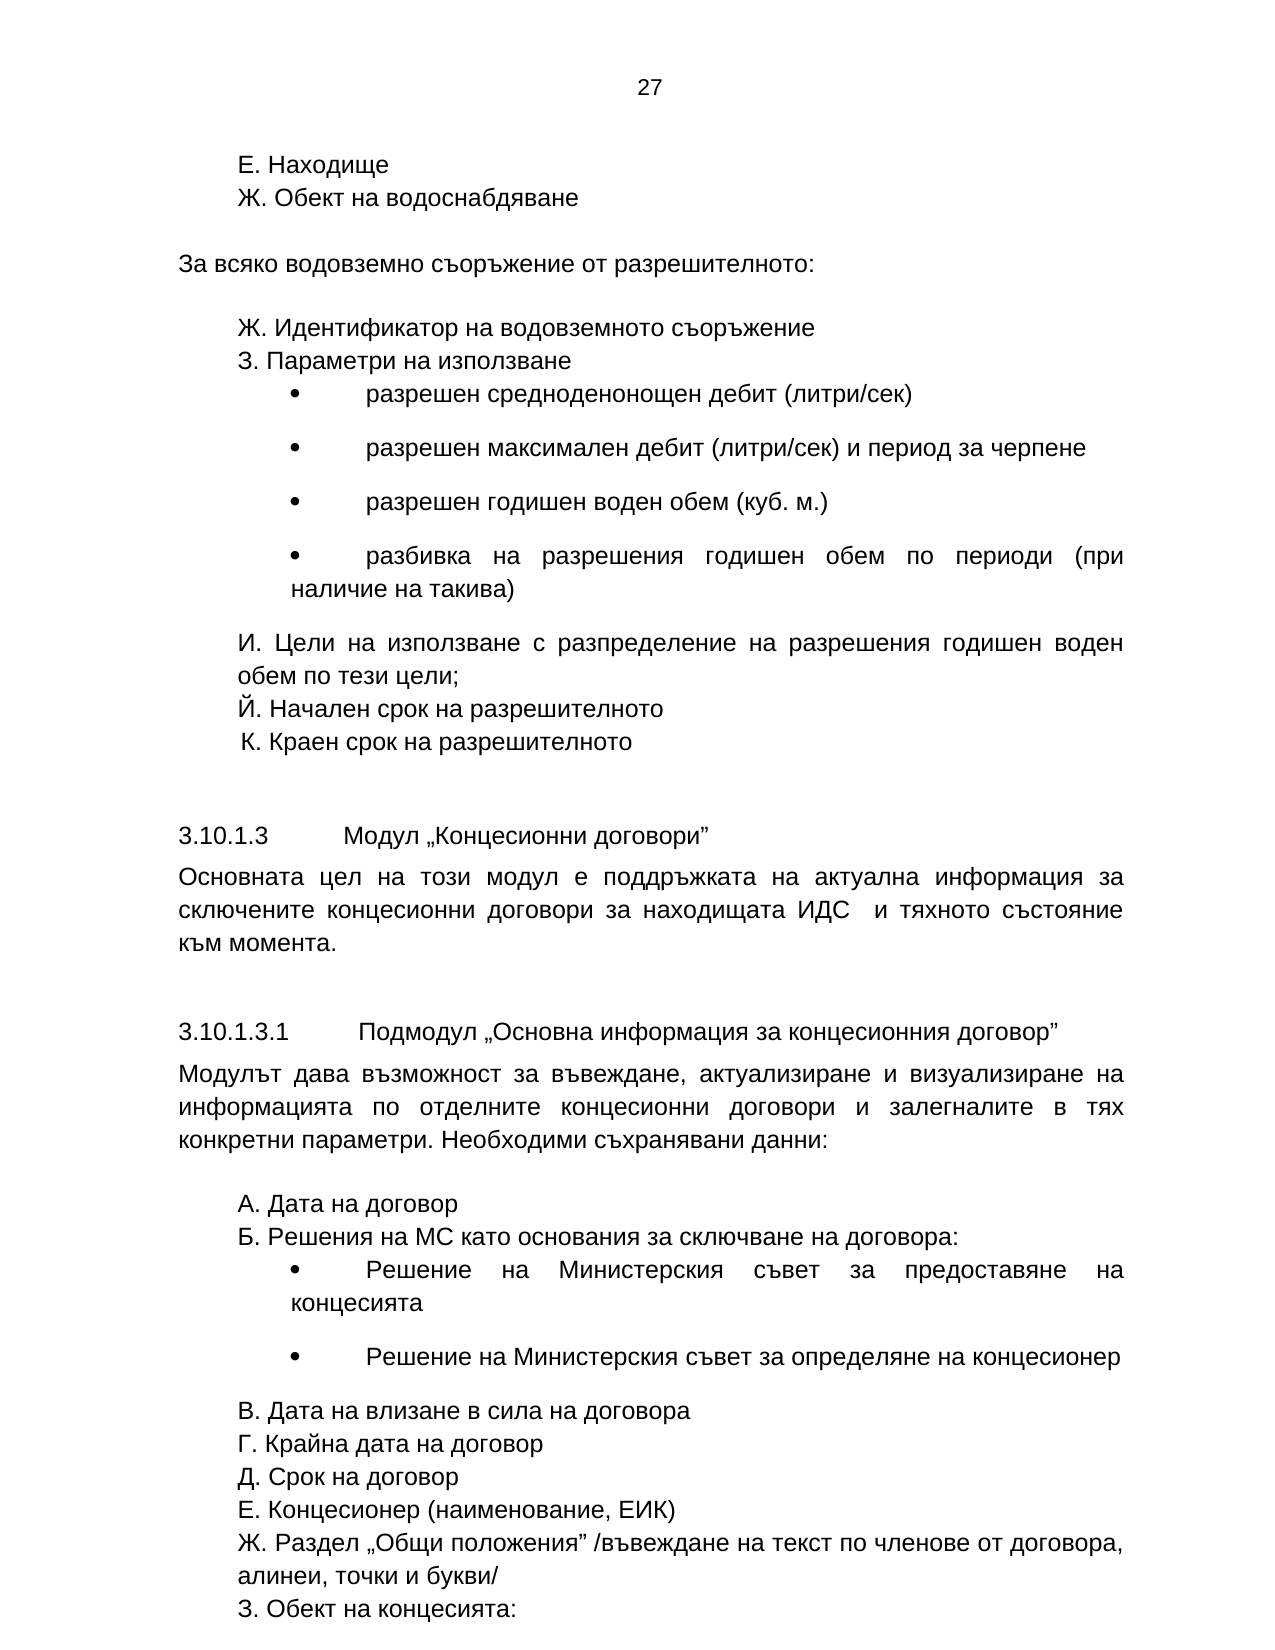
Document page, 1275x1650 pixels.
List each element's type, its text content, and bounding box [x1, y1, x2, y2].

list разрешен максимален дебит (литри/сек) и период за черпене [291, 433, 1125, 462]
text Основната цел на този модул е поддръжката на актуална информация за сключените концесионни договори за находищата ИДС и тяхното състояние към момента. [178, 862, 1125, 957]
list Е. Концесионер (наименование, ЕИК) [237, 1495, 1125, 1524]
list разбивка на разрешения годишен обем по периоди (при наличие на такива) [291, 541, 1125, 603]
list Д. Срок на договор [237, 1462, 1125, 1491]
list А. Дата на договор [237, 1189, 1125, 1218]
list И. Цели на използване с разпределение на разрешения годишен воден обем по тези цели; [237, 628, 1125, 690]
list Й. Начален срок на разрешителното [237, 694, 1125, 723]
subtitle Модул „Концесионни договори” [178, 821, 1125, 849]
text К. Краен срок на разрешителното [178, 727, 1125, 756]
text Модулът дава възможност за въвеждане, актуализиране и визуализиране на информацията по отделните концесионни договори и залегналите в тях конкретни параметри. Необходими съхранявани данни: [178, 1059, 1125, 1153]
list Решение на Министерския съвет за определяне на концесионер [291, 1342, 1125, 1371]
list Е. Находище [237, 150, 1125, 179]
list разрешен годишен воден обем (куб. м.) [291, 487, 1125, 516]
list Решение на Министерския съвет за предоставяне на концесията [291, 1255, 1125, 1317]
list Ж. Идентификатор на водовземното съоръжение [237, 313, 1125, 342]
list Г. Крайна дата на договор [237, 1429, 1125, 1458]
list Б. Решения на МС като основания за сключване на договора: [237, 1222, 1125, 1251]
list Ж. Обект на водоснабдяване [237, 183, 1125, 212]
list разрешен средноденонощен дебит (литри/сек) [291, 379, 1125, 408]
list З. Параметри на използване [237, 346, 1125, 375]
subtitle Подмодул „Основна информация за концесионния договор” [178, 1017, 1125, 1046]
list З. Обект на концесията: [237, 1594, 1125, 1623]
text За всяко водовземно съоръжение от разрешителното: [178, 249, 1125, 278]
list Ж. Раздел „Общи положения” /въвеждане на текст по членове от договора, алинеи, точки и букви/ [237, 1528, 1125, 1590]
list В. Дата на влизане в сила на договора [237, 1396, 1125, 1425]
